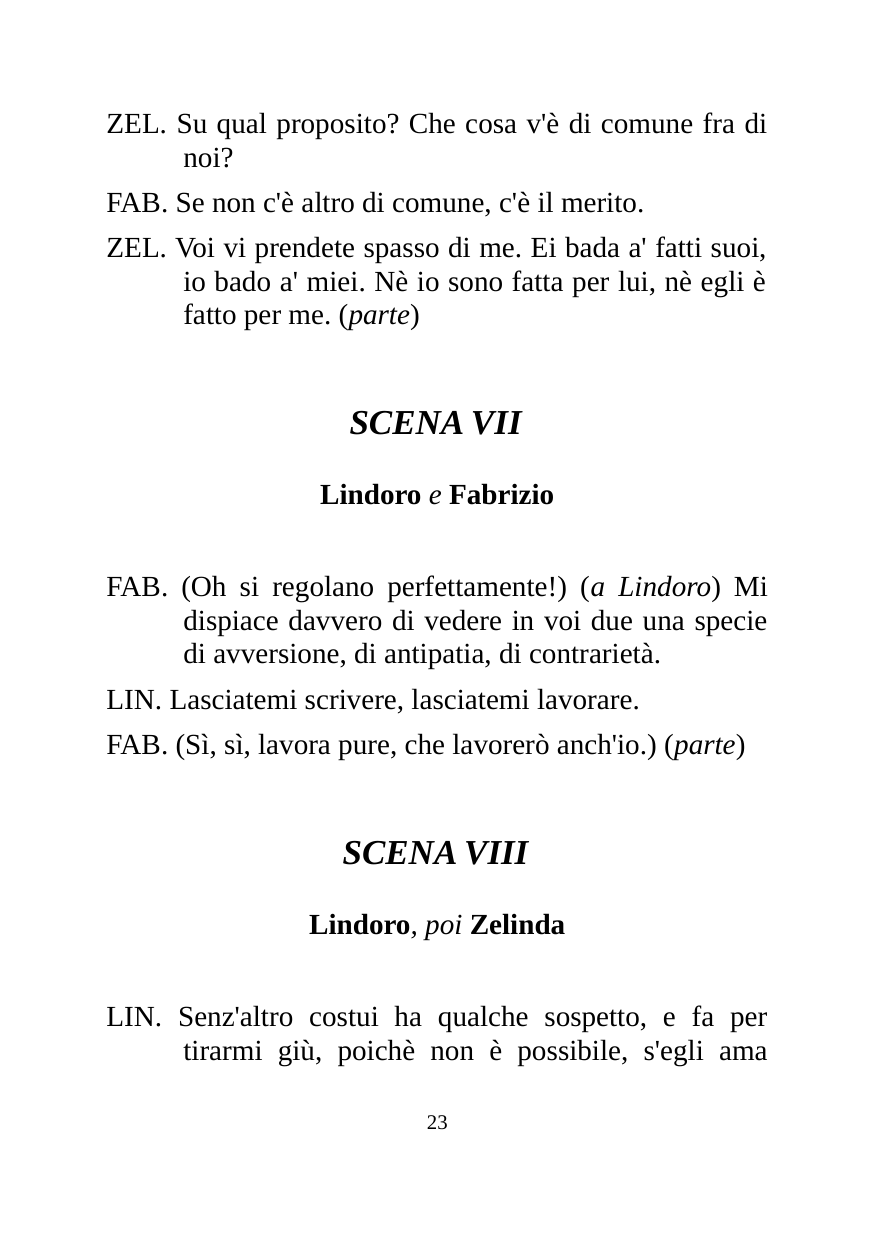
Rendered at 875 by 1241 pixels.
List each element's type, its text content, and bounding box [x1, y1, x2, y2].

text ZEL. Voi vi prendete spasso di me. Ei bada a' fatti suoi, io bado a' miei. Nè io sono fatta per lui, nè egli è fatto per me. (parte) [106, 230, 768, 331]
text FAB. Se non c'è altro di comune, c'è il merito. [106, 185, 768, 219]
subtitle SCENA VII [106, 402, 768, 442]
text ZEL. Su qual proposito? Che cosa v'è di comune fra di noi? [106, 106, 768, 173]
text FAB. (Oh si regolano perfettamente!) (a Lindoro) Mi dispiace davvero di vedere in voi due una specie di avversione, di antipatia, di contrarietà. [106, 569, 768, 670]
text LIN. Senz'altro costui ha qualche sospetto, e fa per tirarmi giù, poichè non è possibile, s'egli ama [106, 999, 768, 1066]
text Lindoro e Fabrizio [106, 477, 768, 511]
text FAB. (Sì, sì, lavora pure, che lavorerò anch'io.) (parte) [106, 727, 768, 761]
subtitle SCENA VIII [106, 832, 768, 872]
text LIN. Lasciatemi scrivere, lasciatemi lavorare. [106, 682, 768, 716]
text Lindoro, poi Zelinda [106, 907, 768, 941]
